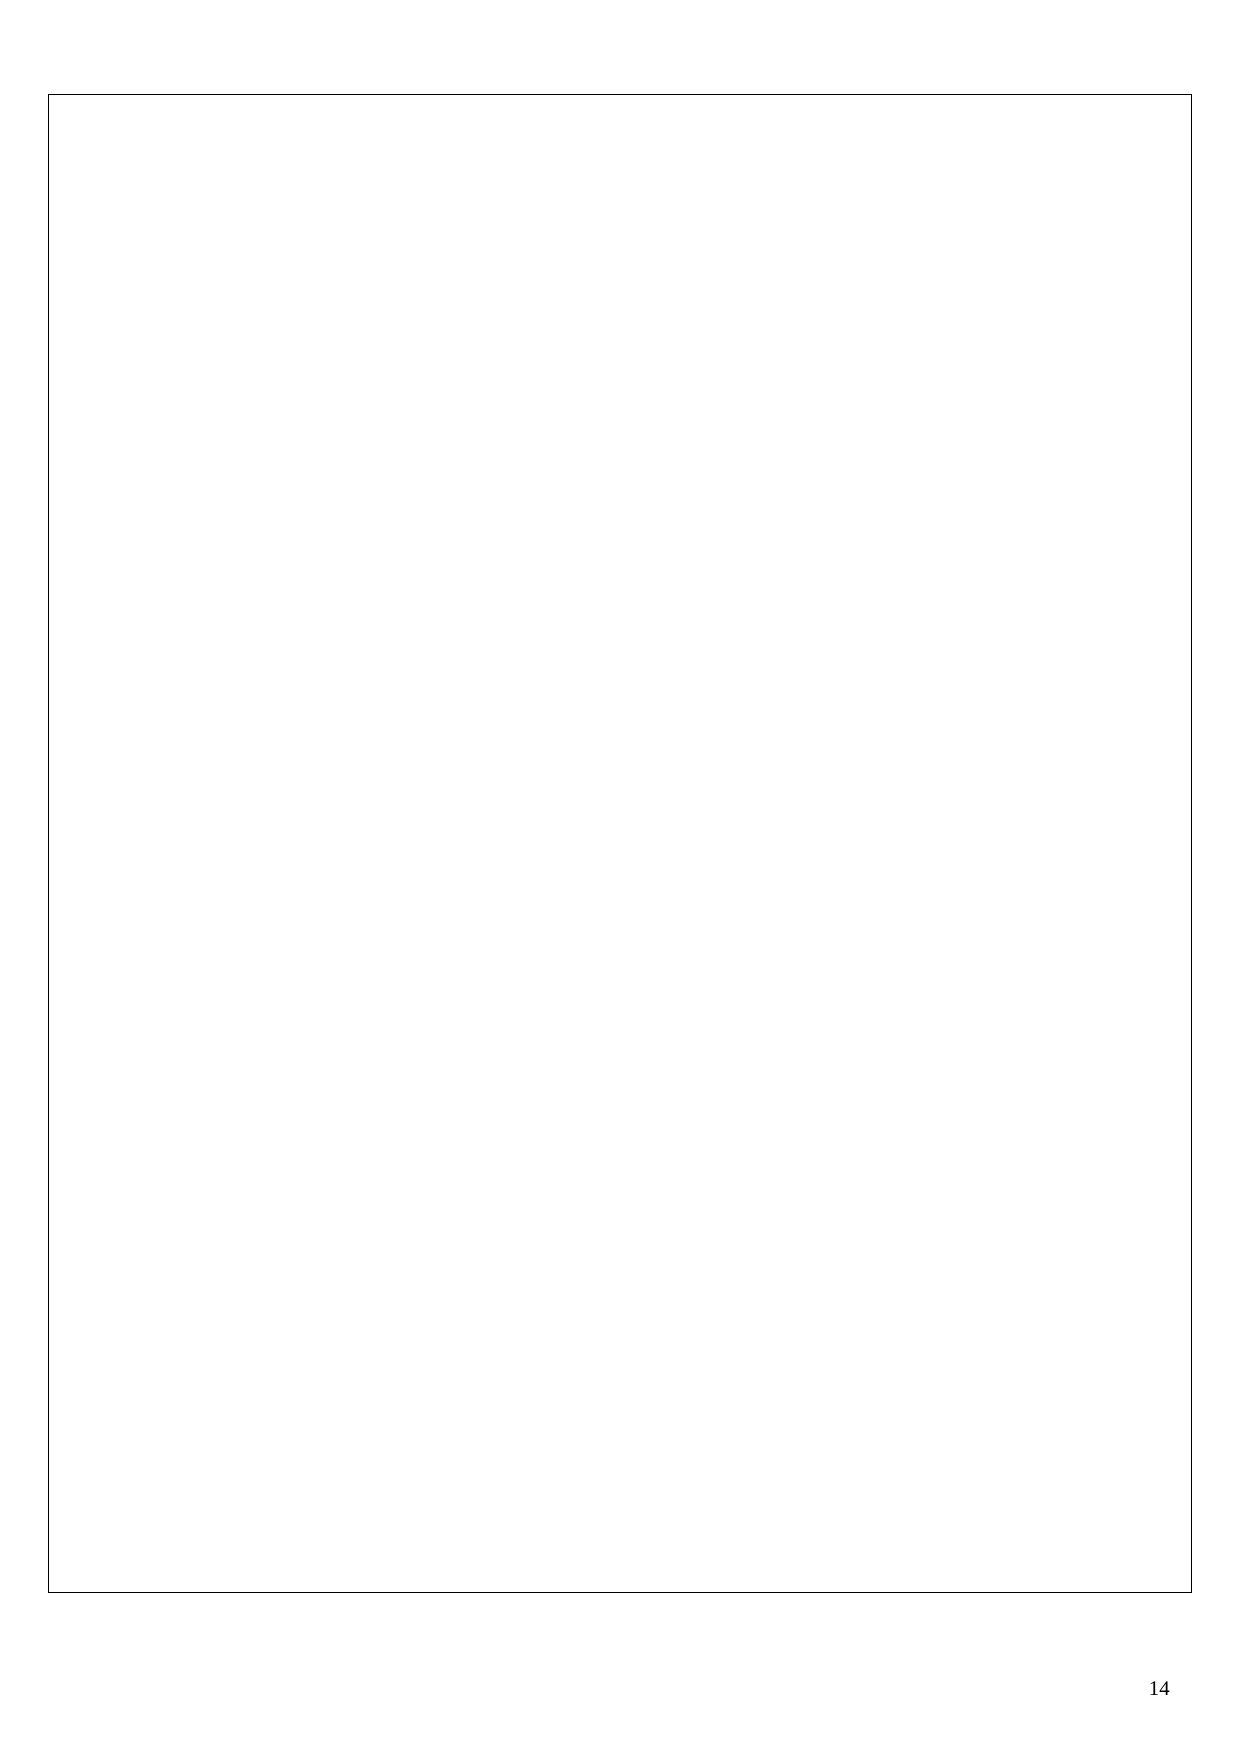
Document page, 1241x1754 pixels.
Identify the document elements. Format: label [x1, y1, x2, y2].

table_cell [49, 95, 1191, 1592]
